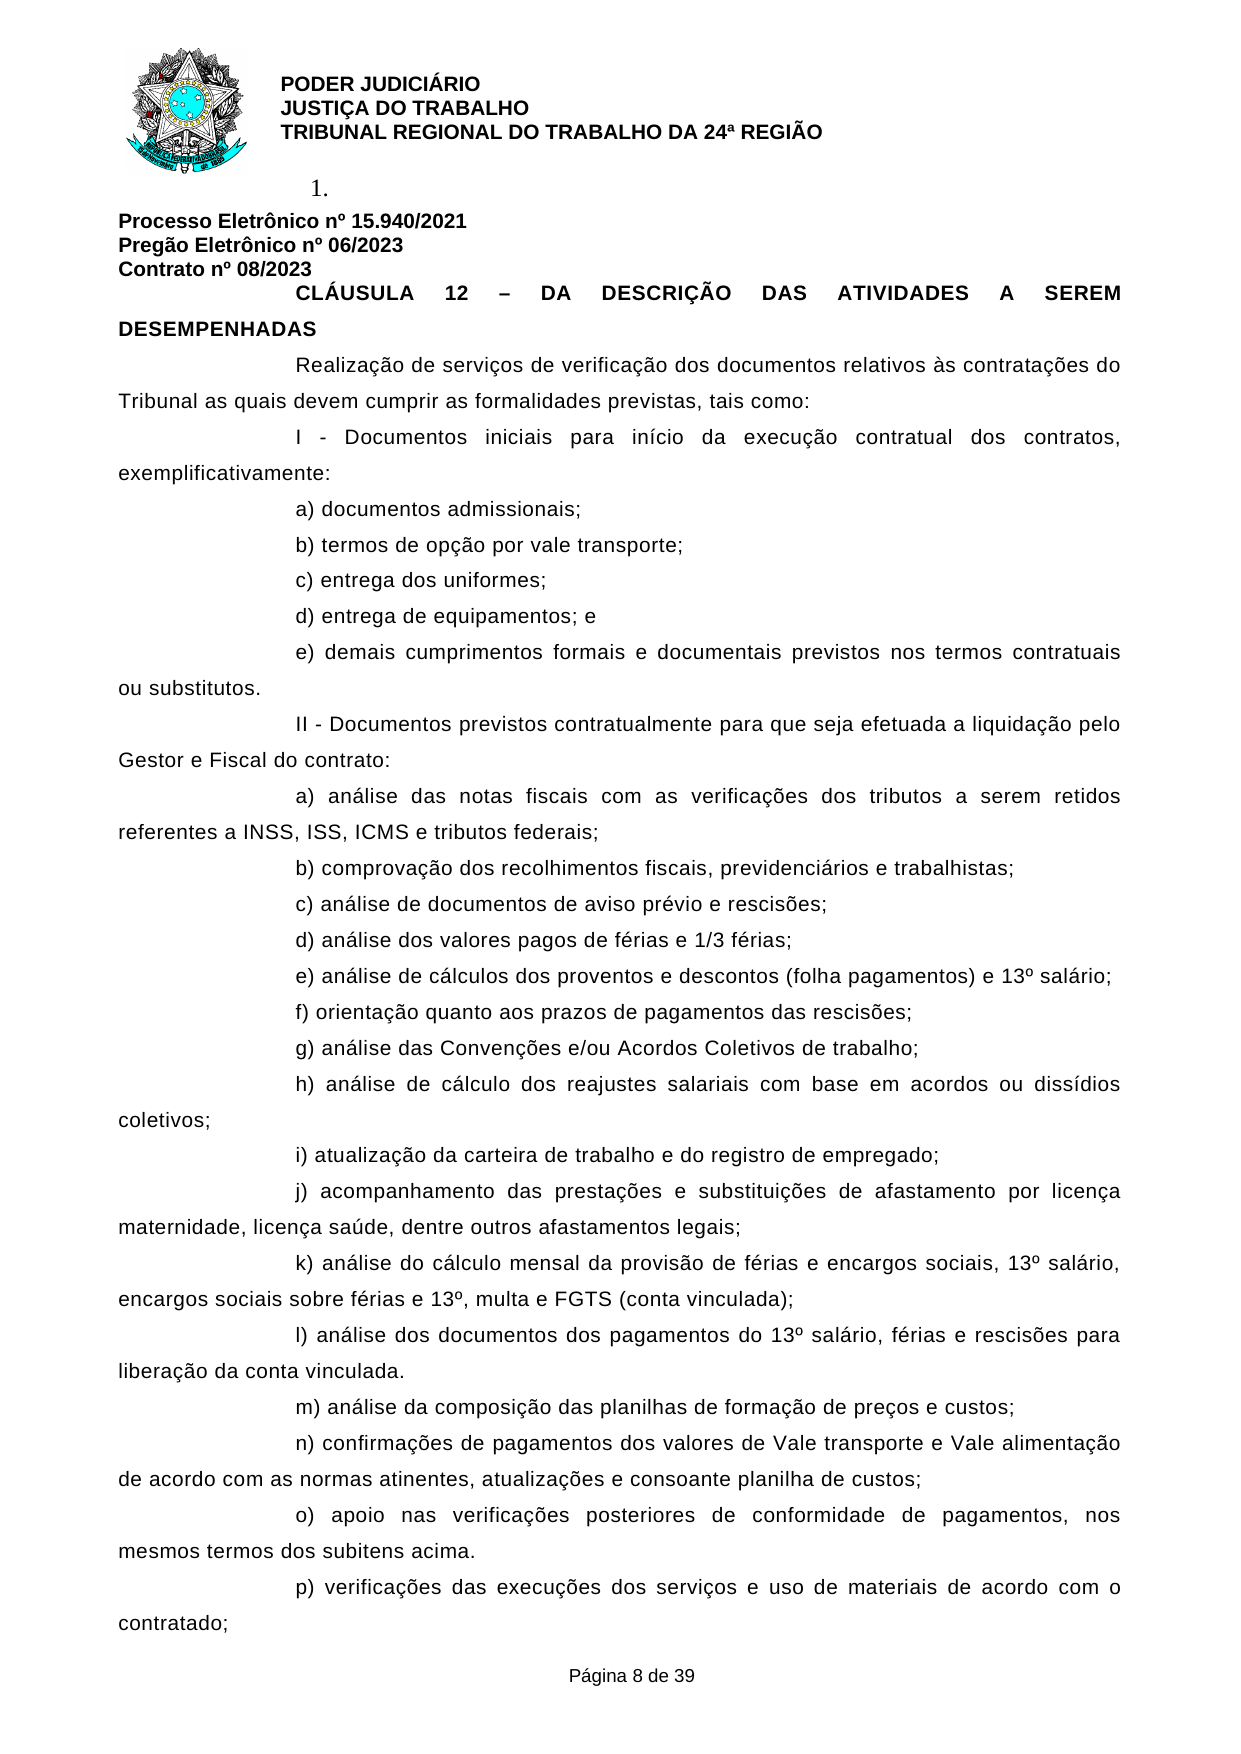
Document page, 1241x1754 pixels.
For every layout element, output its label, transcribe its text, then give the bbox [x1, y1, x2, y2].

text b) comprovação dos recolhimentos fiscais, previdenciários e trabalhistas; [118, 856, 1122, 880]
text g) análise das Convenções e/ou Acordos Coletivos de trabalho; [118, 1036, 1122, 1059]
text k) análise do cálculo mensal da provisão de férias e encargos sociais, 13º salário, encargos sociais sobre férias e 13º, multa e FGTS (conta vinculada); [118, 1251, 1122, 1311]
text a) documentos admissionais; [118, 496, 1122, 520]
text c) entrega dos uniformes; [118, 568, 1122, 592]
text e) análise de cálculos dos proventos e descontos (folha pagamentos) e 13º salário; [118, 964, 1122, 988]
text j) acompanhamento das prestações e substituições de afastamento por licença maternidade, licença saúde, dentre outros afastamentos legais; [118, 1179, 1122, 1239]
text m) análise da composição das planilhas de formação de preços e custos; [118, 1395, 1122, 1419]
text f) orientação quanto aos prazos de pagamentos das rescisões; [118, 999, 1122, 1023]
text b) termos de opção por vale transporte; [118, 532, 1122, 556]
text h) análise de cálculo dos reajustes salariais com base em acordos ou dissídios coletivos; [118, 1071, 1122, 1131]
text II - Documentos previstos contratualmente para que seja efetuada a liquidação pelo Gestor e Fiscal do contrato: [118, 712, 1122, 772]
text e) demais cumprimentos formais e documentais previstos nos termos contratuais ou substitutos. [118, 640, 1122, 700]
text i) atualização da carteira de trabalho e do registro de empregado; [118, 1143, 1122, 1167]
text I - Documentos iniciais para início da execução contratual dos contratos, exemplificativamente: [118, 424, 1122, 484]
text o) apoio nas verificações posteriores de conformidade de pagamentos, nos mesmos termos dos subitens acima. [118, 1503, 1122, 1563]
text c) análise de documentos de aviso prévio e rescisões; [118, 892, 1122, 916]
text Realização de serviços de verificação dos documentos relativos às contratações do Tribunal as quais devem cumprir as formalidades previstas, tais como: [118, 353, 1122, 413]
text a) análise das notas fiscais com as verificações dos tributos a serem retidos referentes a INSS, ISS, ICMS e tributos federais; [118, 784, 1122, 844]
text p) verificações das execuções dos serviços e uso de materiais de acordo com o contratado; [118, 1574, 1122, 1634]
text d) análise dos valores pagos de férias e 1/3 férias; [118, 928, 1122, 952]
text d) entrega de equipamentos; e [118, 604, 1122, 628]
text l) análise dos documentos dos pagamentos do 13º salário, férias e rescisões para liberação da conta vinculada. [118, 1323, 1122, 1383]
text n) confirmações de pagamentos dos valores de Vale transporte e Vale alimentação de acordo com as normas atinentes, atualizações e consoante planilha de custos; [118, 1431, 1122, 1491]
text CLÁUSULA 12 – DA DESCRIÇÃO DAS ATIVIDADES A SEREM DESEMPENHADAS [118, 281, 1122, 341]
